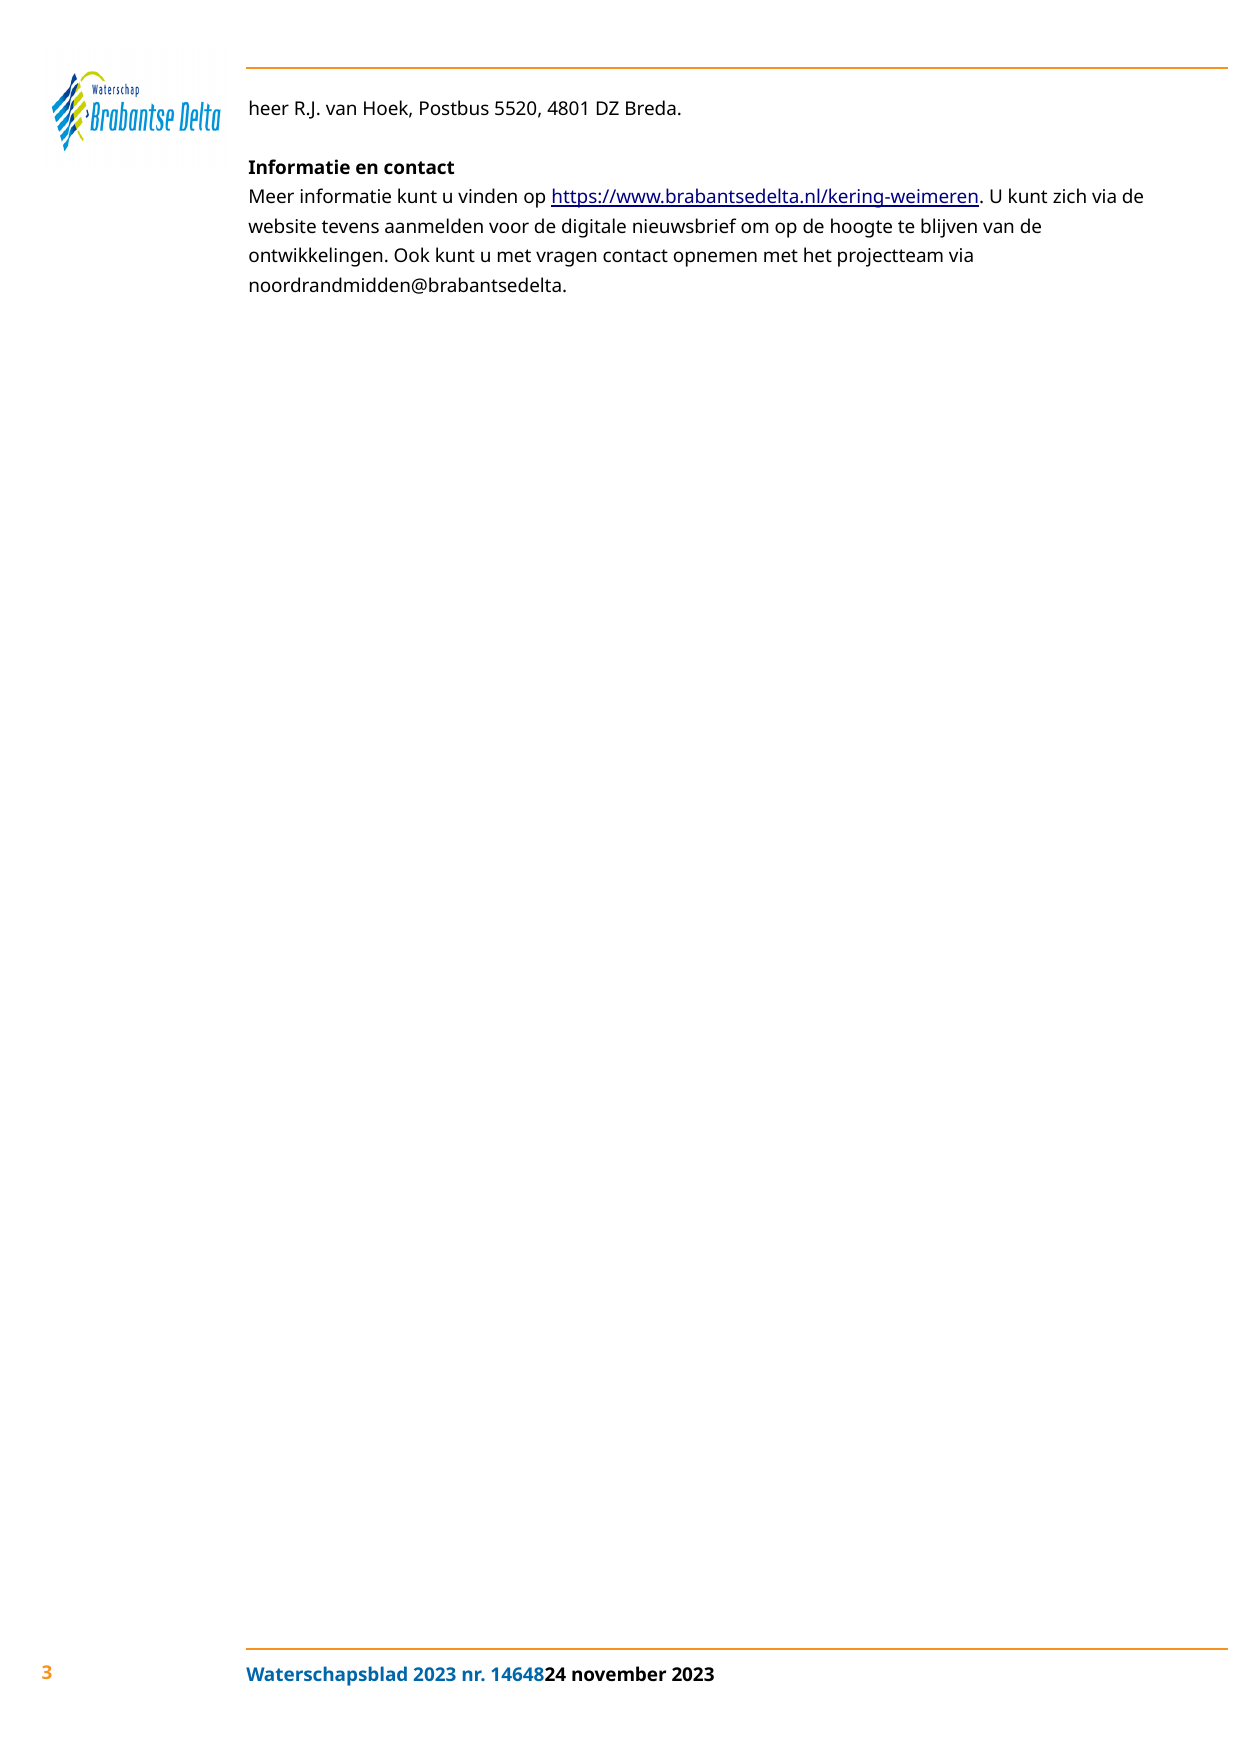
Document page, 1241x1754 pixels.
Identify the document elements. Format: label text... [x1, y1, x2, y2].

text heer R.J. van Hoek, Postbus 5520, 4801 DZ Breda. [248, 95, 1152, 121]
text Meer informatie kunt u vinden op https://www.brabantsedelta.nl/kering-weimeren. U kunt zich via de website tevens aanmelden voor de digitale nieuwsbrief om op de hoogte te blijven van de ontwikkelingen. Ook kunt u met vragen contact opnemen met het projectteam via noordrandmidden@brabantsedelta. [248, 183, 1152, 298]
picture [41, 47, 231, 172]
text Informatie en contact [248, 154, 1152, 180]
